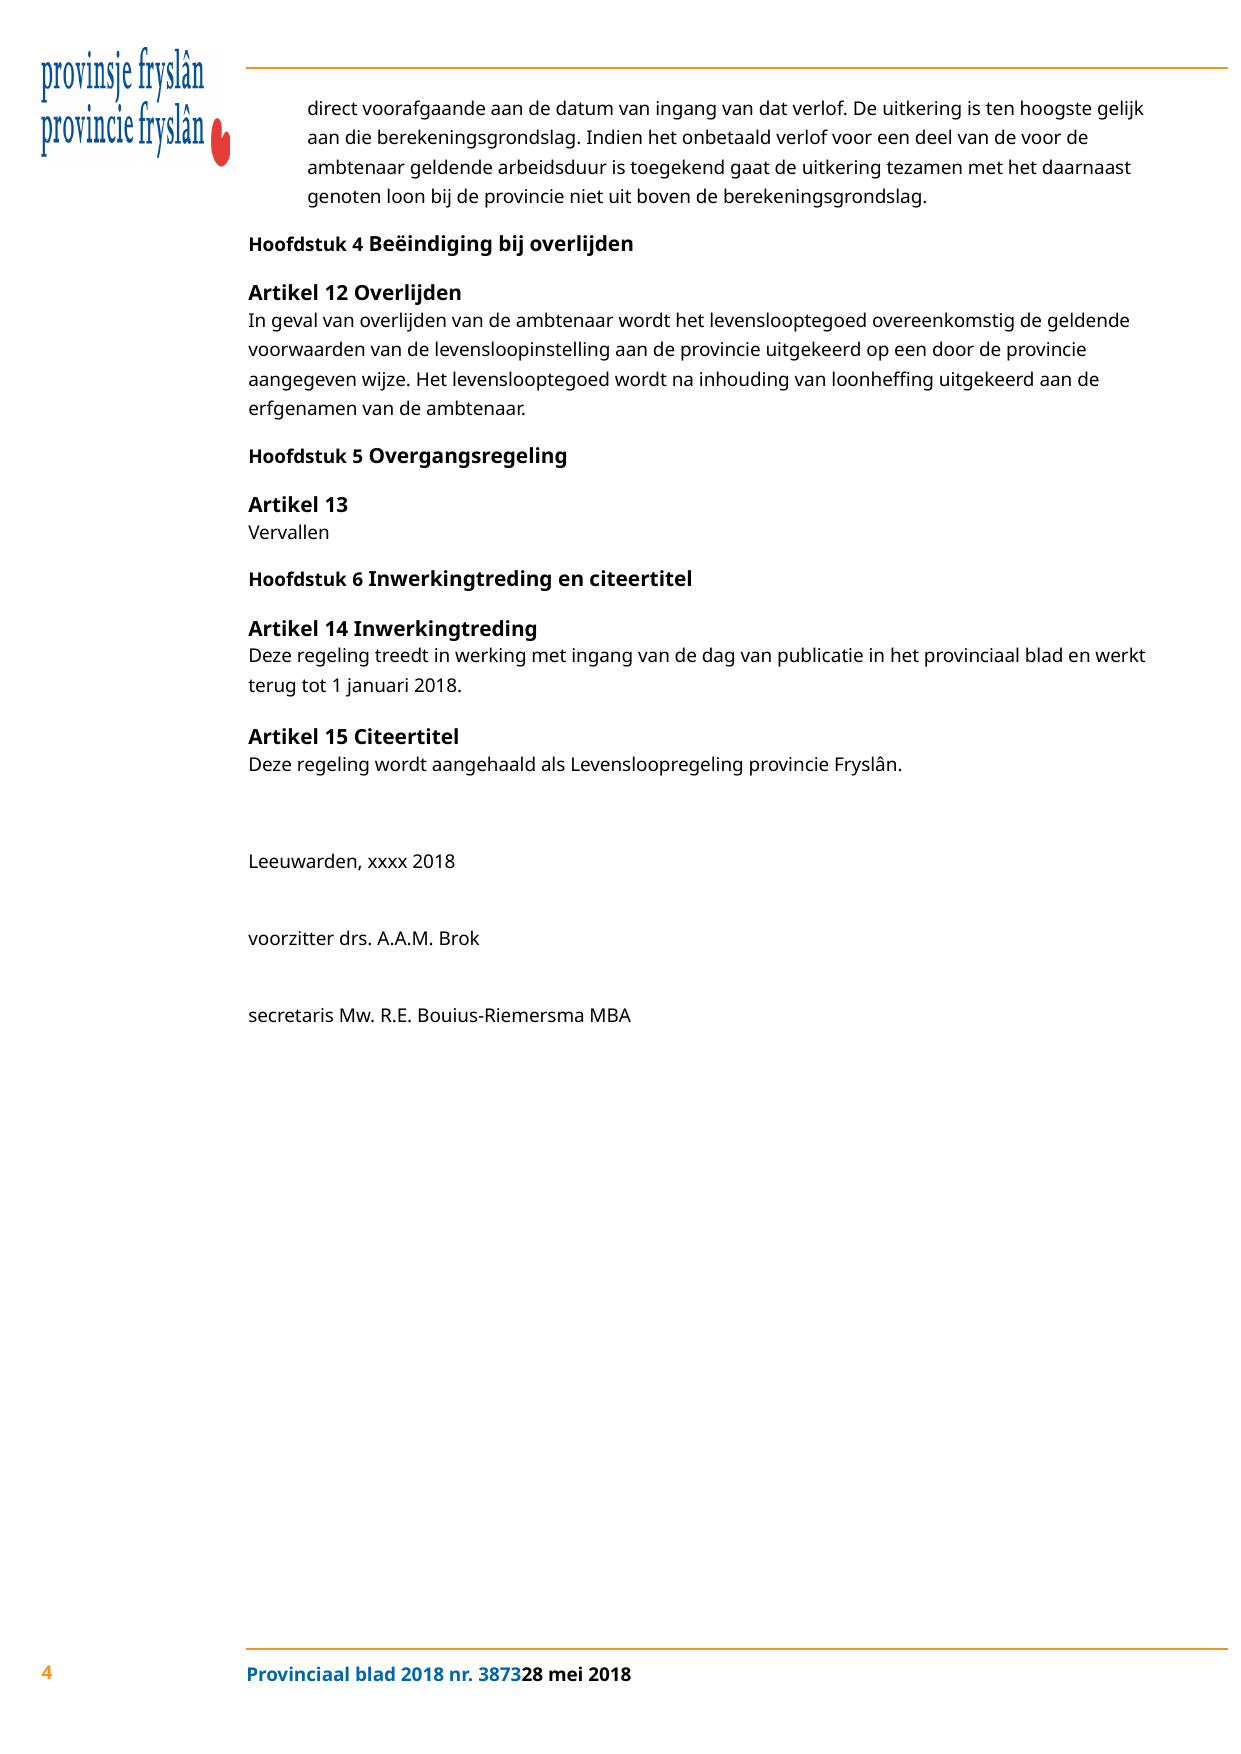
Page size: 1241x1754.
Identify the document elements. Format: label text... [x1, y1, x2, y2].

text Hoofdstuk 5 Overgangsregeling [248, 441, 1152, 470]
picture [41, 47, 231, 172]
text Artikel 13 [248, 491, 1152, 519]
text secretaris Mw. R.E. Bouius-Riemersma MBA [248, 1002, 1152, 1028]
text Hoofdstuk 6 Inwerkingtreding en citeertitel [248, 564, 1152, 593]
text Hoofdstuk 4 Beëindiging bij overlijden [248, 229, 1152, 258]
text Artikel 15 Citeertitel [248, 722, 1152, 751]
text voorzitter drs. A.A.M. Brok [248, 925, 1152, 951]
text Artikel 12 Overlijden [248, 278, 1152, 307]
text Deze regeling treedt in werking met ingang van de dag van publicatie in het provinciaal blad en werkt terug tot 1 januari 2018. [248, 642, 1152, 698]
text Leeuwarden, xxxx 2018 [248, 848, 1152, 873]
text Artikel 14 Inwerkingtreding [248, 614, 1152, 642]
text Vervallen [248, 519, 1152, 545]
text In geval van overlijden van de ambtenaar wordt het levenslooptegoed overeenkomstig de geldende voorwaarden van de levensloopinstelling aan de provincie uitgekeerd op een door de provincie aangegeven wijze. Het levenslooptegoed wordt na inhouding van loonheffing uitgekeerd aan de erfgenamen van de ambtenaar. [248, 307, 1152, 421]
text Deze regeling wordt aangehaald als Levensloopregeling provincie Fryslân. [248, 751, 1152, 776]
list direct voorafgaande aan de datum van ingang van dat verlof. De uitkering is ten hoogste gelijk aan die berekeningsgrondslag. Indien het onbetaald verlof voor een deel van de voor de ambtenaar geldende arbeidsduur is toegekend gaat de uitkering tezamen met het daarnaast genoten loon bij de provincie niet uit boven de berekeningsgrondslag. [248, 95, 1152, 209]
